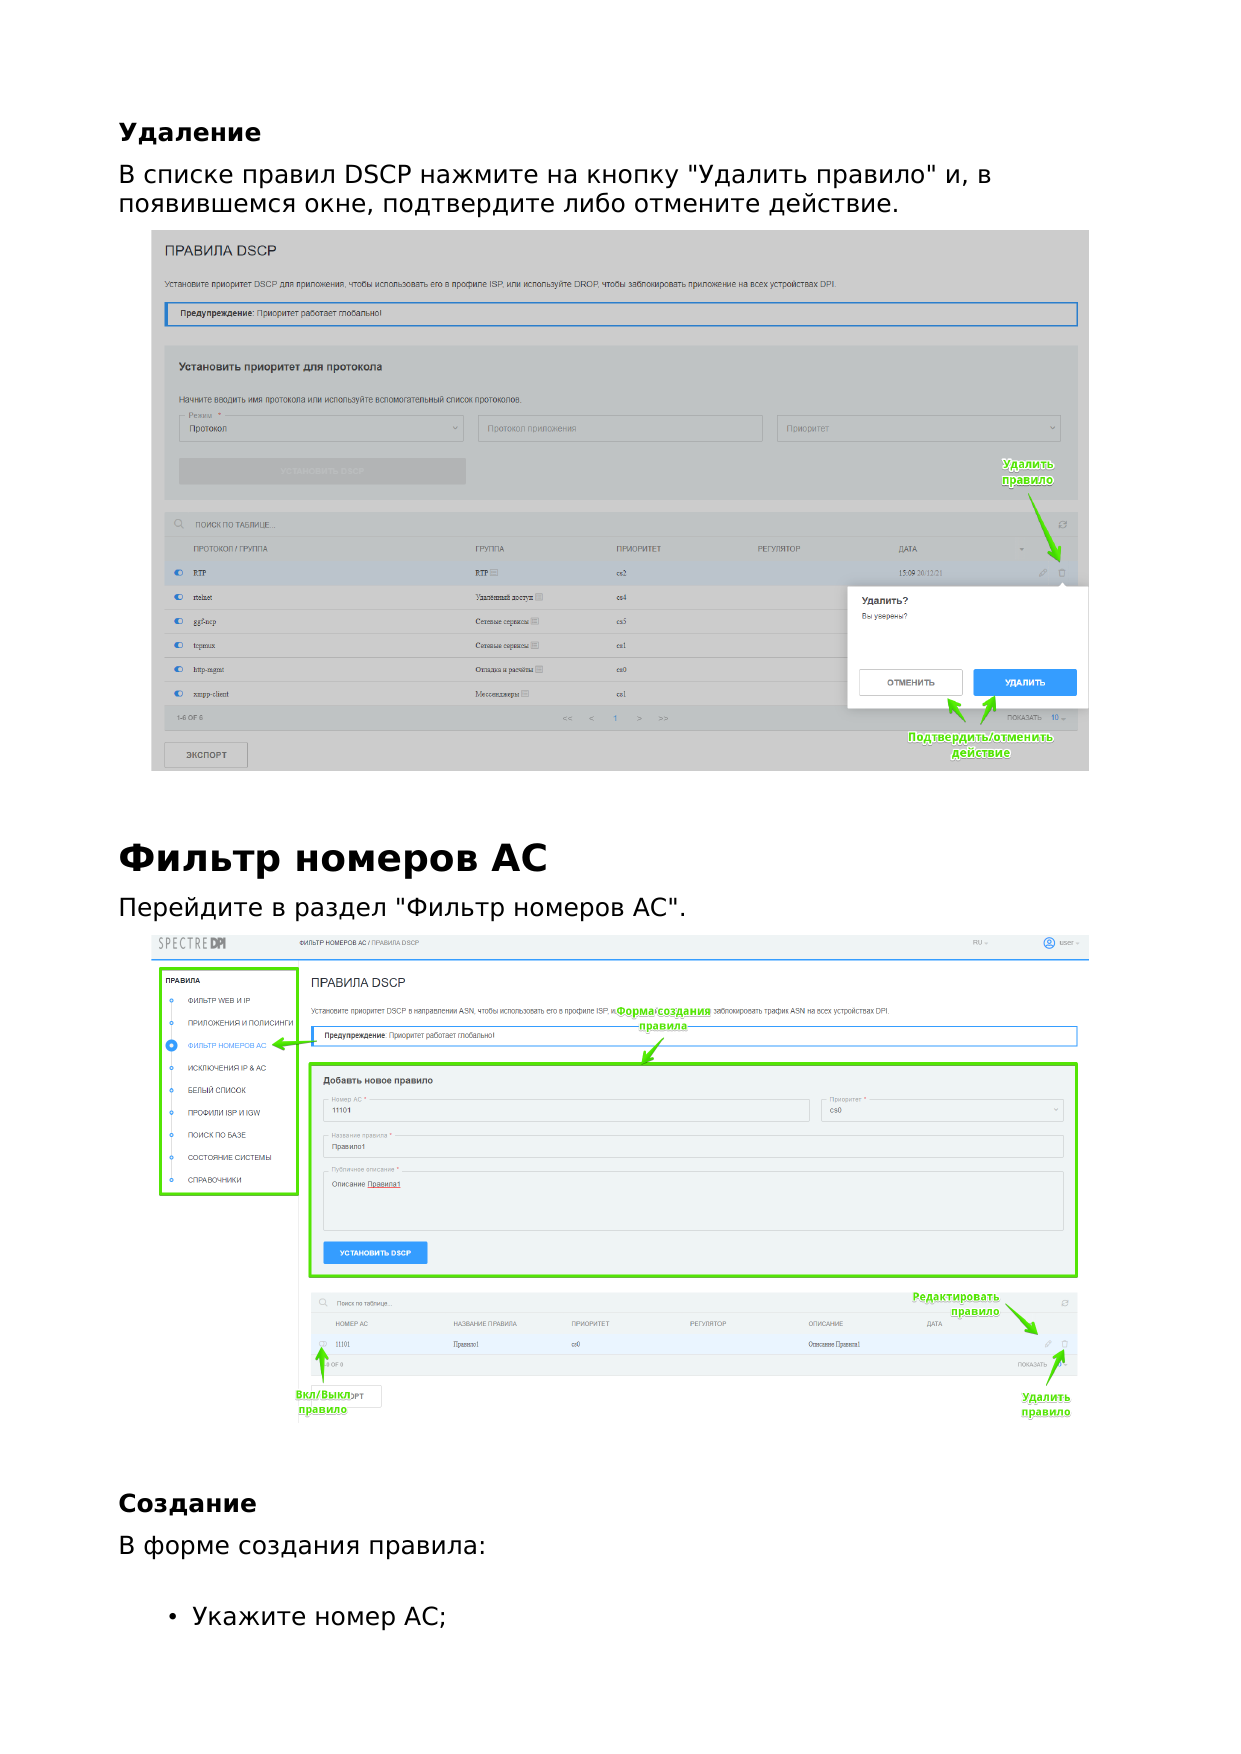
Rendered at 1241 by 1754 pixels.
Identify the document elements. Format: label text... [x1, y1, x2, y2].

subtitle Удаление [118, 118, 1122, 147]
subtitle Создание [118, 1489, 1122, 1518]
subtitle Фильтр номеров АС [118, 837, 1122, 881]
picture [151, 935, 1089, 1423]
text В форме создания правила: [118, 1531, 1122, 1560]
picture [151, 230, 1089, 771]
list Укажите номер АС; [177, 1602, 1122, 1631]
text Перейдите в раздел "Фильтр номеров АС". [118, 893, 1122, 922]
text В списке правил DSCP нажмите на кнопку "Удалить правило" и, в появившемся окне, подтвердите либо отмените действие. [118, 160, 1122, 218]
